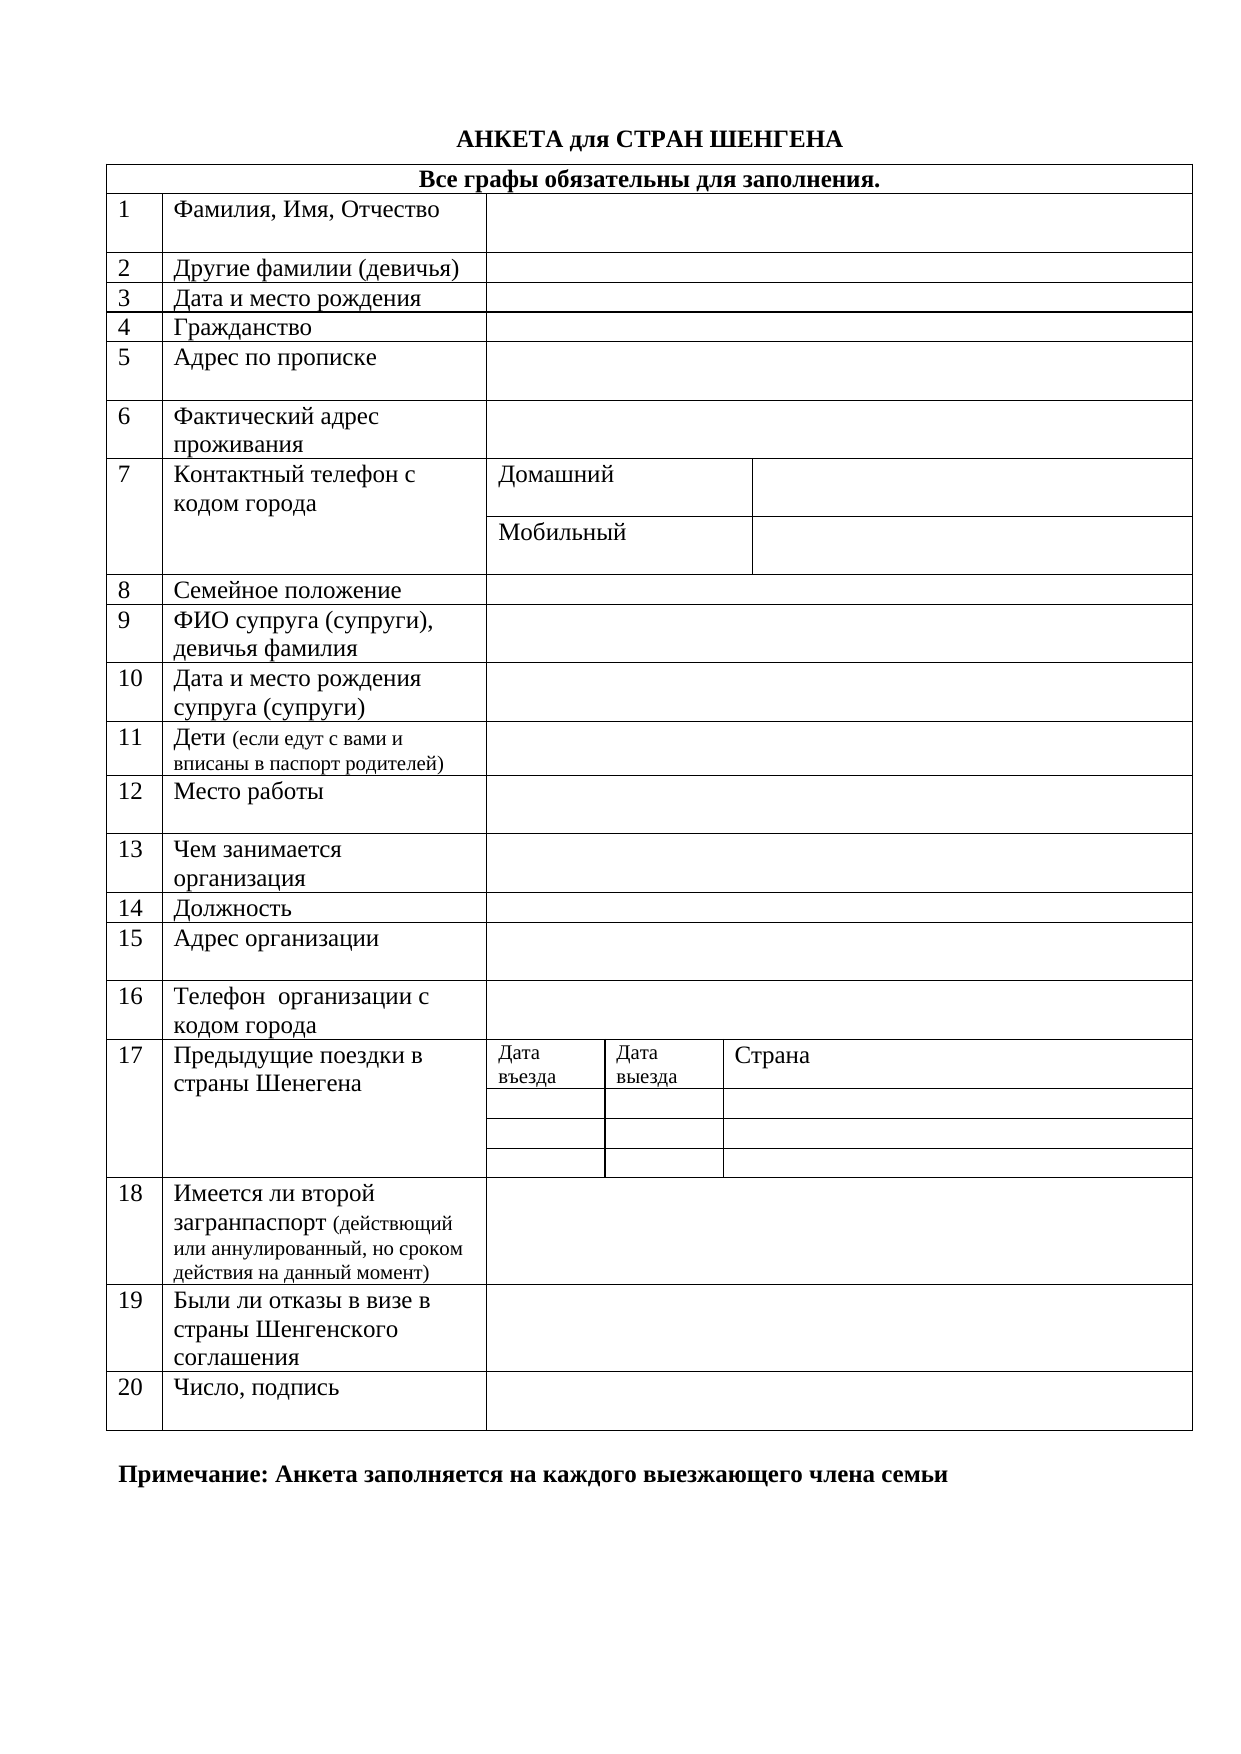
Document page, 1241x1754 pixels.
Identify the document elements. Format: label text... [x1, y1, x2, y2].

table_cell Были ли отказы в визе в страны Шенгенского соглашения [163, 1285, 486, 1371]
table_cell [724, 1119, 1192, 1147]
table_cell [487, 253, 1192, 282]
table_cell [487, 1178, 1192, 1284]
table_cell 6 [107, 401, 162, 458]
table_cell 14 [107, 893, 162, 922]
table_cell [487, 313, 1192, 341]
table_cell 2 [107, 253, 162, 282]
table_cell 4 [107, 313, 162, 341]
table_cell [487, 1285, 1192, 1371]
table_cell 8 [107, 575, 162, 604]
table_cell [724, 1089, 1192, 1118]
table_cell 18 [107, 1178, 162, 1284]
table_cell [753, 459, 1192, 516]
table_cell [724, 1149, 1192, 1177]
table_cell [487, 605, 1192, 662]
table_cell Мобильный [487, 517, 752, 574]
table_cell 12 [107, 776, 162, 833]
table_cell Дата и место рождения супруга (супруги) [163, 663, 486, 721]
table_cell Другие фамилии (девичья) [163, 253, 486, 282]
text Примечание: Анкета заполняется на каждого выезжающего члена семьи [118, 1459, 1181, 1488]
table_cell [606, 1119, 723, 1147]
table_cell Гражданство [163, 313, 486, 341]
table_cell Чем занимается организация [163, 834, 486, 892]
table_cell [487, 981, 1192, 1039]
table_cell [487, 722, 1192, 775]
table_cell [487, 283, 1192, 311]
table_cell Предыдущие поездки в страны Шенегена [163, 1040, 486, 1177]
table_cell ФИО супруга (супруги), девичья фамилия [163, 605, 486, 662]
table_cell Фактический адрес проживания [163, 401, 486, 458]
table_cell Домашний [487, 459, 752, 516]
table_cell [606, 1089, 723, 1118]
table_cell 17 [107, 1040, 162, 1177]
table_cell [487, 1149, 604, 1177]
table_header Все графы обязательны для заполнения. [107, 165, 1192, 193]
table_cell 13 [107, 834, 162, 892]
table_cell Семейное положение [163, 575, 486, 604]
table_cell Дата въезда [487, 1040, 604, 1088]
table_cell [487, 1119, 604, 1147]
table_cell [753, 517, 1192, 574]
table_cell [487, 342, 1192, 400]
table_cell [487, 776, 1192, 833]
table_cell Телефон организации с кодом города [163, 981, 486, 1039]
table_cell 7 [107, 459, 162, 574]
table_cell Место работы [163, 776, 486, 833]
table_cell Имеется ли второй загранпаспорт (действющий или аннулированный, но сроком действия на данный момент) [163, 1178, 486, 1284]
table_cell 16 [107, 981, 162, 1039]
table_cell [487, 1372, 1192, 1430]
table_cell 20 [107, 1372, 162, 1430]
table_cell [487, 834, 1192, 892]
table_cell Фамилия, Имя, Отчество [163, 194, 486, 252]
table_cell Адрес по прописке [163, 342, 486, 400]
table_cell [487, 575, 1192, 604]
table_cell Контактный телефон с кодом города [163, 459, 486, 574]
table_cell [487, 923, 1192, 980]
table_cell 15 [107, 923, 162, 980]
table_cell [487, 663, 1192, 721]
table_cell 1 [107, 194, 162, 252]
table_cell [487, 893, 1192, 922]
table_cell Должность [163, 893, 486, 922]
table_cell 10 [107, 663, 162, 721]
table_cell 9 [107, 605, 162, 662]
table_cell 19 [107, 1285, 162, 1371]
table_cell 11 [107, 722, 162, 775]
table_cell Страна [724, 1040, 1192, 1088]
table_cell Дата выезда [606, 1040, 723, 1088]
text АНКЕТА для СТРАН ШЕНГЕНА [118, 124, 1181, 153]
table_cell [487, 401, 1192, 458]
table_cell [606, 1149, 723, 1177]
table_cell Адрес организации [163, 923, 486, 980]
table_cell 5 [107, 342, 162, 400]
table_cell Число, подпись [163, 1372, 486, 1430]
table_cell [487, 1089, 604, 1118]
table_cell [487, 194, 1192, 252]
table_cell Дети (если едут с вами и вписаны в паспорт родителей) [163, 722, 486, 775]
table_cell Дата и место рождения [163, 283, 486, 311]
table_cell 3 [107, 283, 162, 311]
